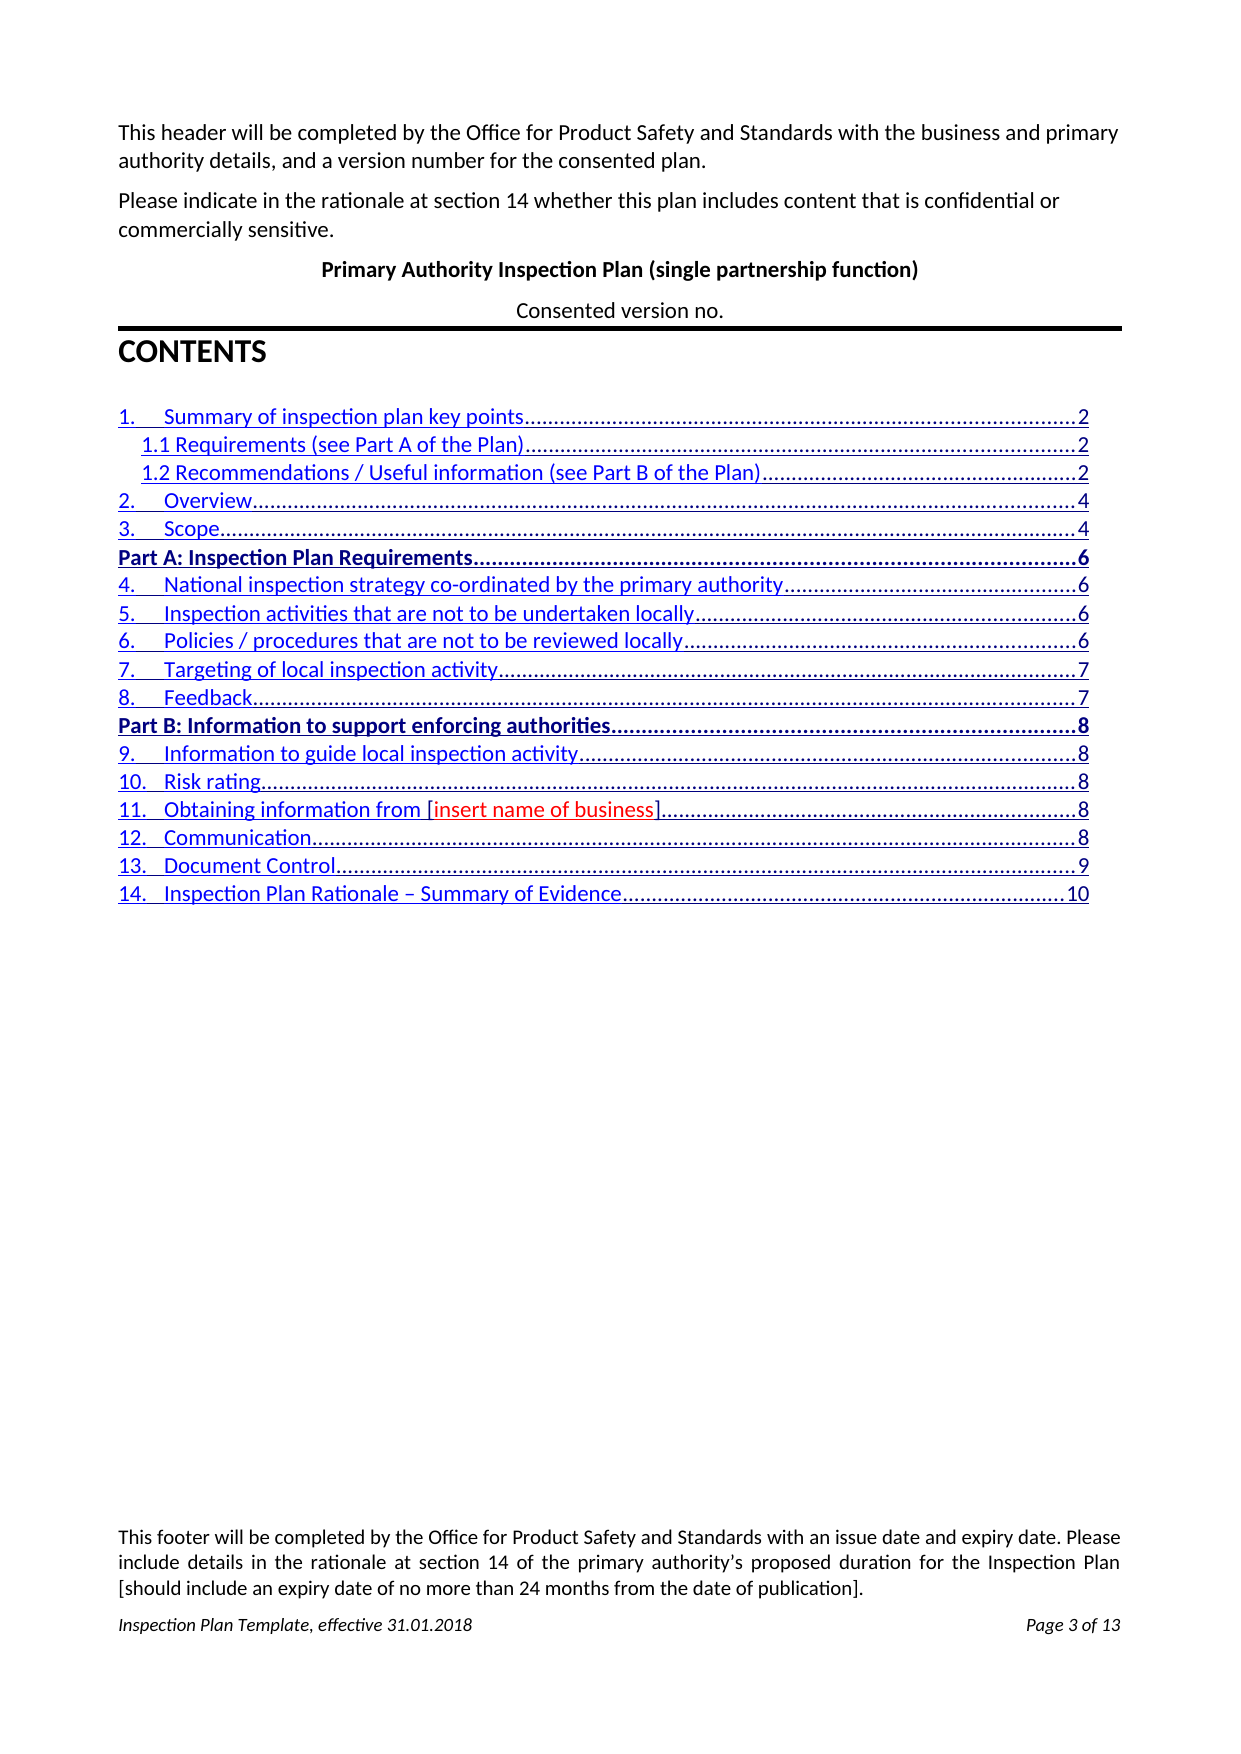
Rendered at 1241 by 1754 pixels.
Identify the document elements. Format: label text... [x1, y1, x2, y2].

text 1.2 Recommendations / Useful information (see Part B of the Plan) 2 [141, 458, 1122, 487]
text 13. Document Control 9 [118, 851, 1122, 879]
text 5. Inspection activities that are not to be undertaken locally 6 [118, 599, 1122, 627]
text 11. Obtaining information from [insert name of business] 8 [118, 795, 1122, 823]
subtitle CONTENTS [118, 331, 1122, 371]
text 3. Scope 4 [118, 514, 1122, 543]
text 2. Overview 4 [118, 487, 1122, 514]
text 6. Policies / procedures that are not to be reviewed locally 6 [118, 627, 1122, 655]
text 8. Feedback 7 [118, 683, 1122, 711]
text 12. Communication 8 [118, 823, 1122, 851]
text 9. Information to guide local inspection activity 8 [118, 739, 1122, 767]
text 1.1 Requirements (see Part A of the Plan) 2 [141, 431, 1122, 458]
text Part A: Inspection Plan Requirements 6 [118, 543, 1122, 571]
text Part B: Information to support enforcing authorities 8 [118, 711, 1122, 739]
text 10. Risk rating 8 [118, 767, 1122, 795]
text 7. Targeting of local inspection activity 7 [118, 655, 1122, 683]
text 4. National inspection strategy co-ordinated by the primary authority 6 [118, 571, 1122, 599]
text 14. Inspection Plan Rationale – Summary of Evidence 10 [118, 879, 1122, 907]
text 1. Summary of inspection plan key points 2 [118, 402, 1122, 431]
